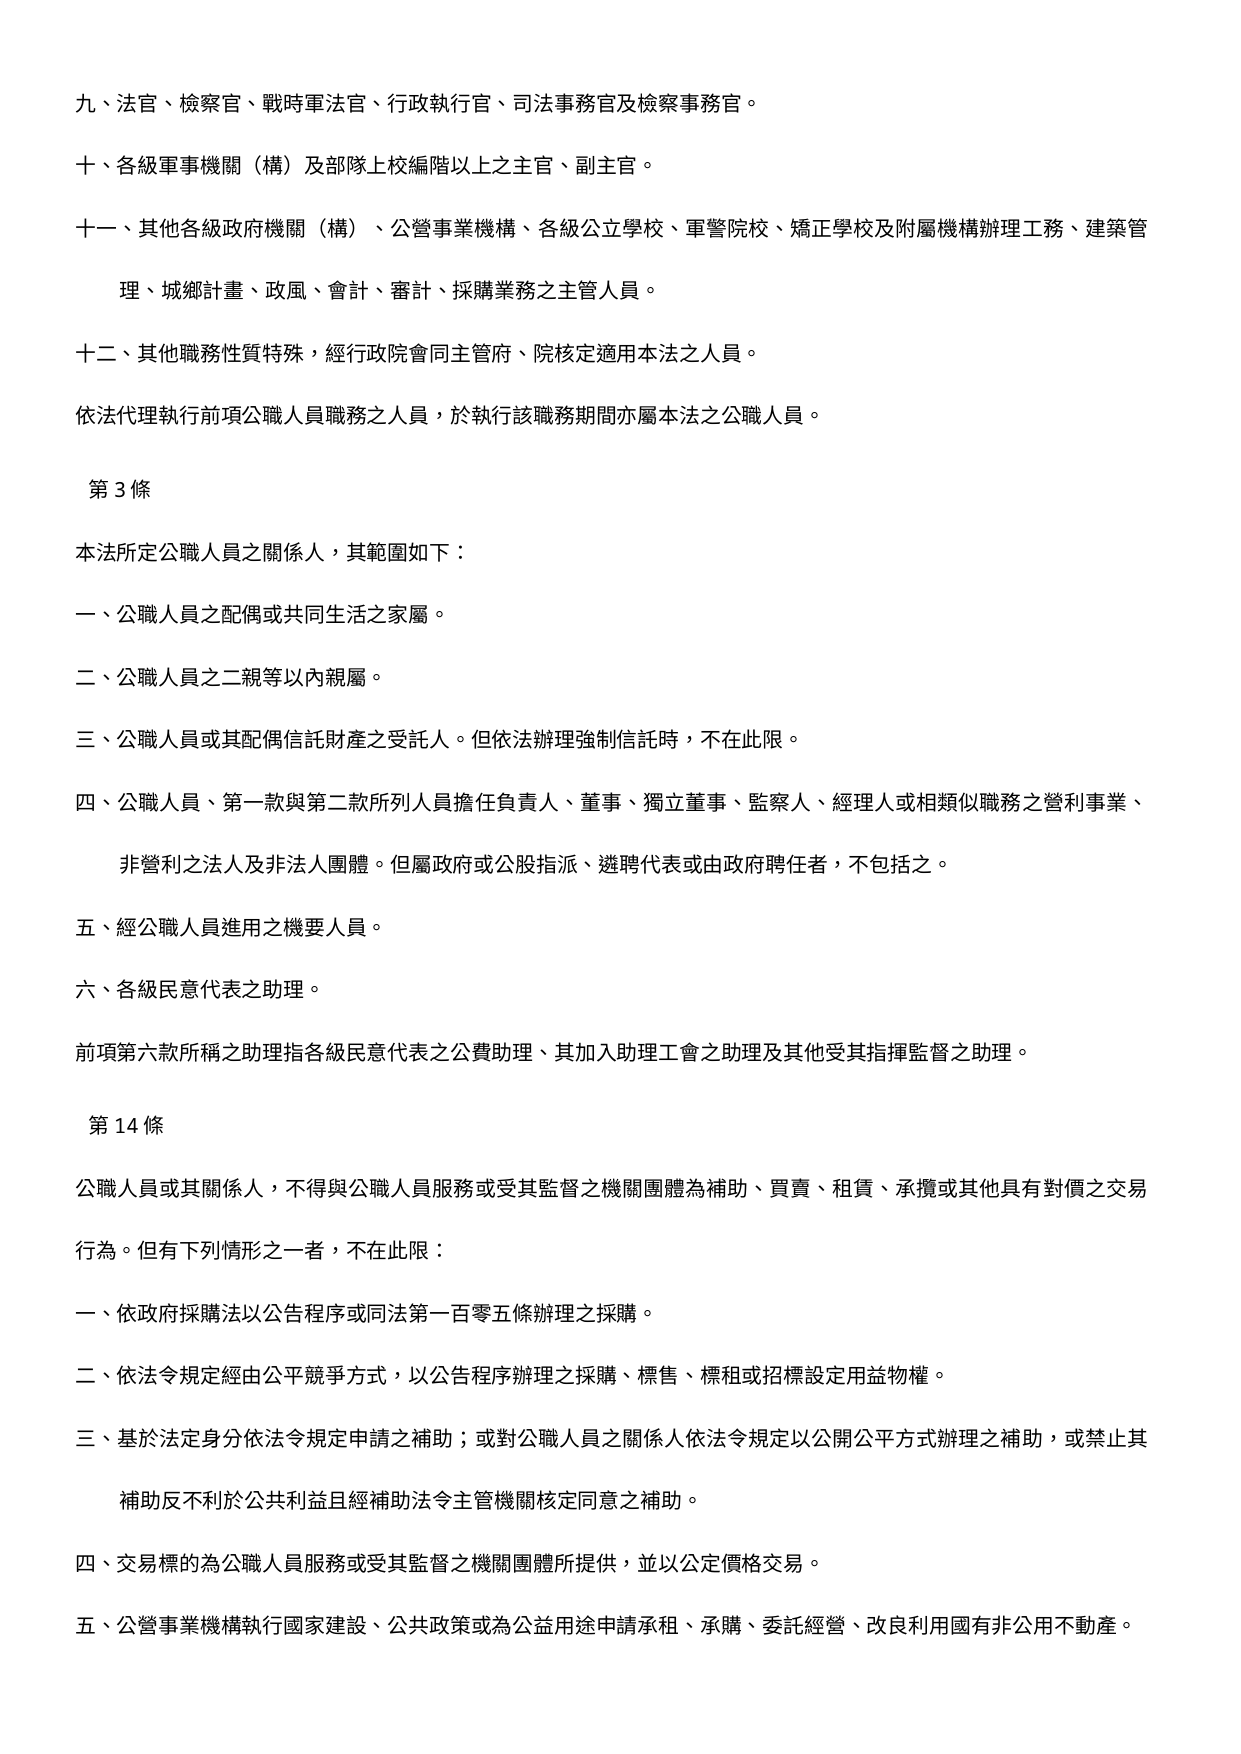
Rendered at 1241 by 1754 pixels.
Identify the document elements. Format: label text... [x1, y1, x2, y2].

text 十一、其他各級政府機關（構）、公營事業機構、各級公立學校、軍警院校、矯正學校及附屬機構辦理工務、建築管理、城鄉計畫、政風、會計、審計、採購業務之主管人員。 [75, 186, 1152, 311]
text 依法代理執行前項公職人員職務之人員，於執行該職務期間亦屬本法之公職人員。 [75, 373, 1152, 436]
text 十二、其他職務性質特殊，經行政院會同主管府、院核定適用本法之人員。 [75, 311, 1152, 373]
text 九、法官、檢察官、戰時軍法官、行政執行官、司法事務官及檢察事務官。 [75, 61, 1152, 123]
text 公職人員或其關係人，不得與公職人員服務或受其監督之機關團體為補助、買賣、租賃、承攬或其他具有對價之交易行為。但有下列情形之一者，不在此限： [75, 1146, 1152, 1271]
text 十、各級軍事機關（構）及部隊上校編階以上之主官、副主官。 [75, 123, 1152, 186]
text 三、公職人員或其配偶信託財產之受託人。但依法辦理強制信託時，不在此限。 [75, 697, 1152, 759]
text 一、公職人員之配偶或共同生活之家屬。 [75, 572, 1152, 634]
text 本法所定公職人員之關係人，其範圍如下： [75, 509, 1152, 572]
text 四、交易標的為公職人員服務或受其監督之機關團體所提供，並以公定價格交易。 [75, 1521, 1152, 1583]
text 五、公營事業機構執行國家建設、公共政策或為公益用途申請承租、承購、委託經營、改良利用國有非公用不動產。 [75, 1583, 1152, 1646]
text 前項第六款所稱之助理指各級民意代表之公費助理、其加入助理工會之助理及其他受其指揮監督之助理。 [75, 1009, 1152, 1072]
text 五、經公職人員進用之機要人員。 [75, 884, 1152, 947]
text 第14條 [1, 1083, 1240, 1146]
text 六、各級民意代表之助理。 [75, 947, 1152, 1009]
text 第3條 [1, 447, 1240, 509]
text 三、基於法定身分依法令規定申請之補助；或對公職人員之關係人依法令規定以公開公平方式辦理之補助，或禁止其補助反不利於公共利益且經補助法令主管機關核定同意之補助。 [75, 1396, 1152, 1521]
text 一、依政府採購法以公告程序或同法第一百零五條辦理之採購。 [75, 1271, 1152, 1333]
text 二、公職人員之二親等以內親屬。 [75, 634, 1152, 697]
text 四、公職人員、第一款與第二款所列人員擔任負責人、董事、獨立董事、監察人、經理人或相類似職務之營利事業、非營利之法人及非法人團體。但屬政府或公股指派、遴聘代表或由政府聘任者，不包括之。 [75, 759, 1152, 884]
text 二、依法令規定經由公平競爭方式，以公告程序辦理之採購、標售、標租或招標設定用益物權。 [75, 1333, 1152, 1396]
